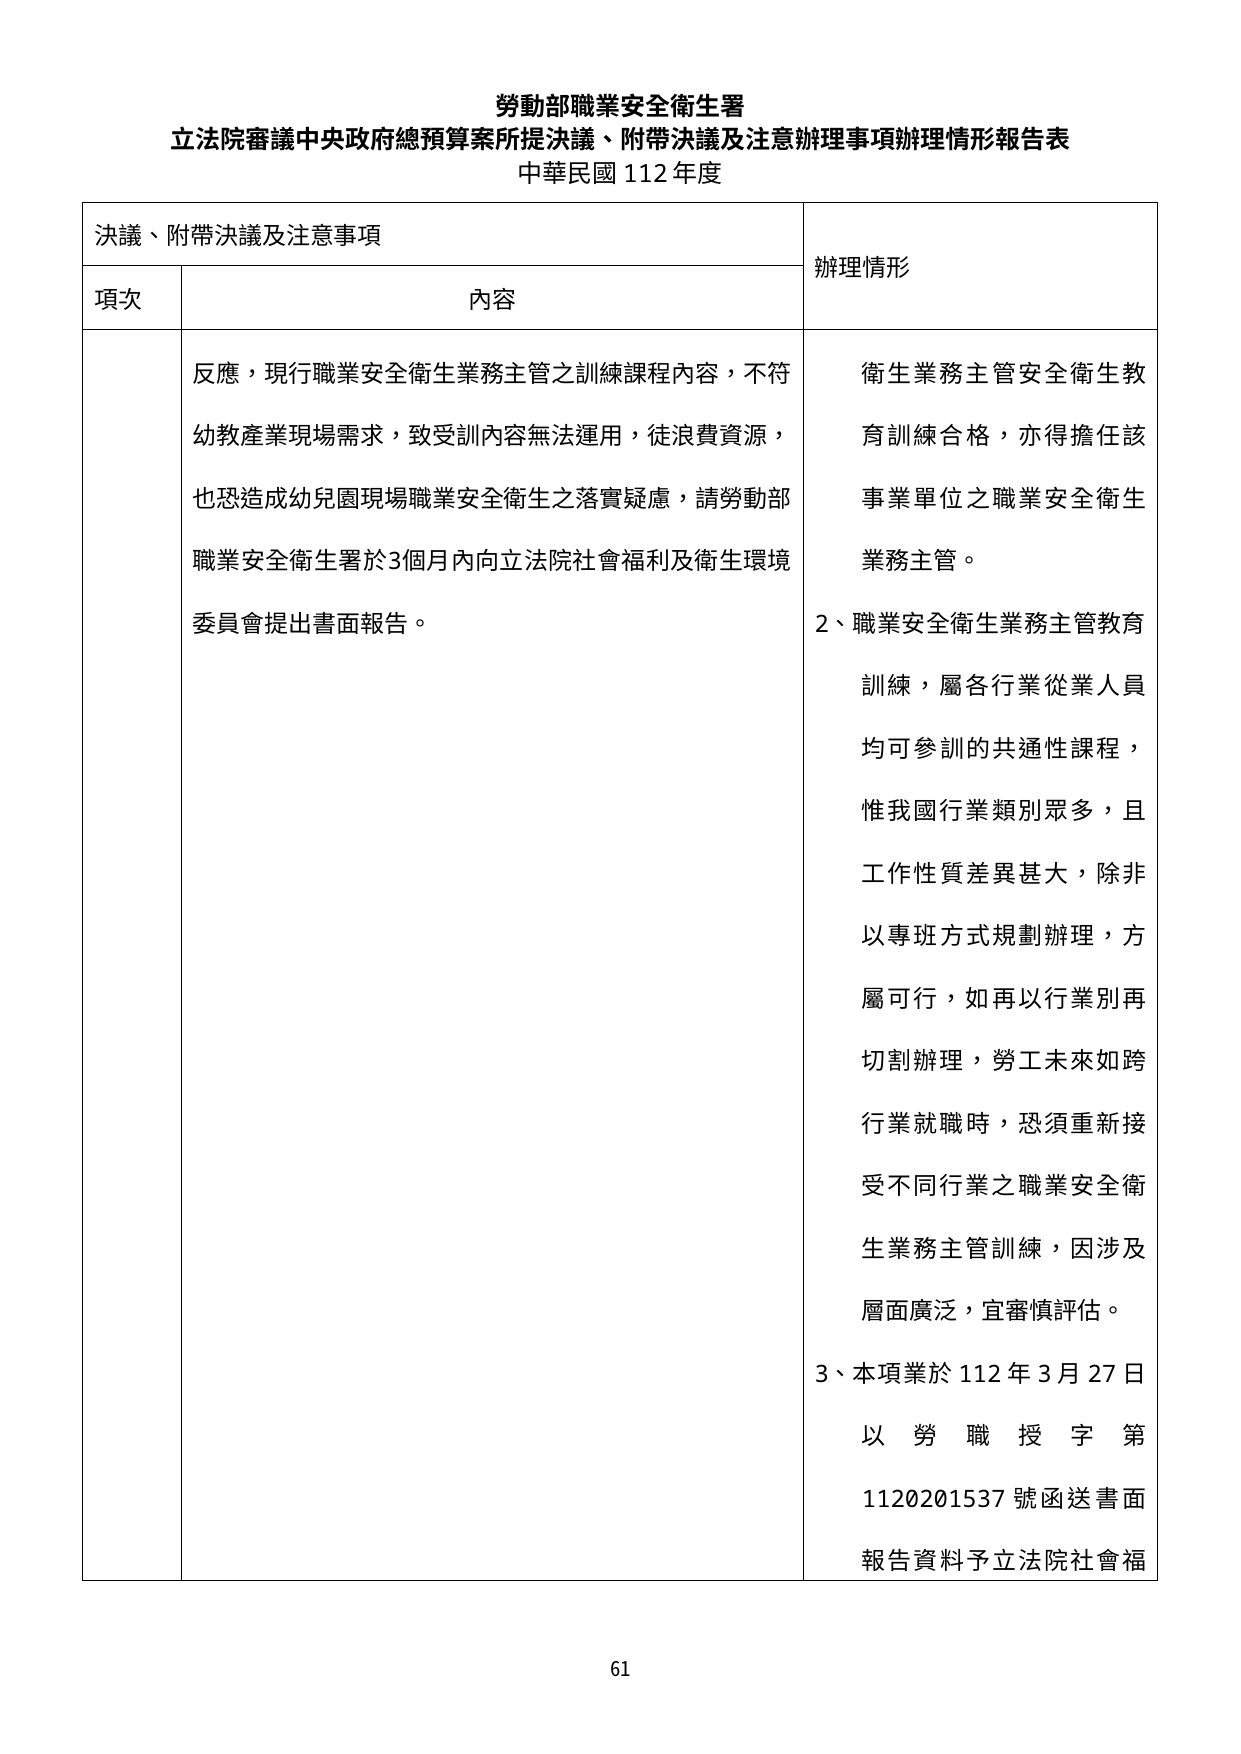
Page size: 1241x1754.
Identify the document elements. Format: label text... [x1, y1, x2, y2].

table_cell 內容 [182, 266, 803, 329]
table_cell 項次 [83, 266, 181, 329]
table_cell 衛生業務主管安全衛生教育訓練合格，亦得擔任該事業單位之職業安全衛生業務主管。 職業安全衛生業務主管教育訓練，屬各行業從業人員均可參訓的共通性課程，惟我國行業類別眾多，且工作性質差異甚大，除非以專班方式規劃辦理，方屬可行，如再以行業別再切割辦理，勞工未來如跨行業就職時，恐須重新接受不同行業之職業安全衛生業務主管訓練，因涉及層面廣泛，宜審慎評估。 本項業於112年3月27日以勞職授字第1120201537號函送書面報告資料予立法院社會福 [804, 330, 1157, 1580]
table_header 決議、附帶決議及注意事項 [83, 203, 803, 265]
table_cell 反應，現行職業安全衛生業務主管之訓練課程內容，不符幼教產業現場需求，致受訓內容無法運用，徒浪費資源，也恐造成幼兒園現場職業安全衛生之落實疑慮，請勞動部職業安全衛生署於3個月內向立法院社會福利及衛生環境委員會提出書面報告。 [182, 330, 803, 1580]
table_header 辦理情形 [804, 203, 1157, 329]
table_cell [83, 330, 181, 1580]
